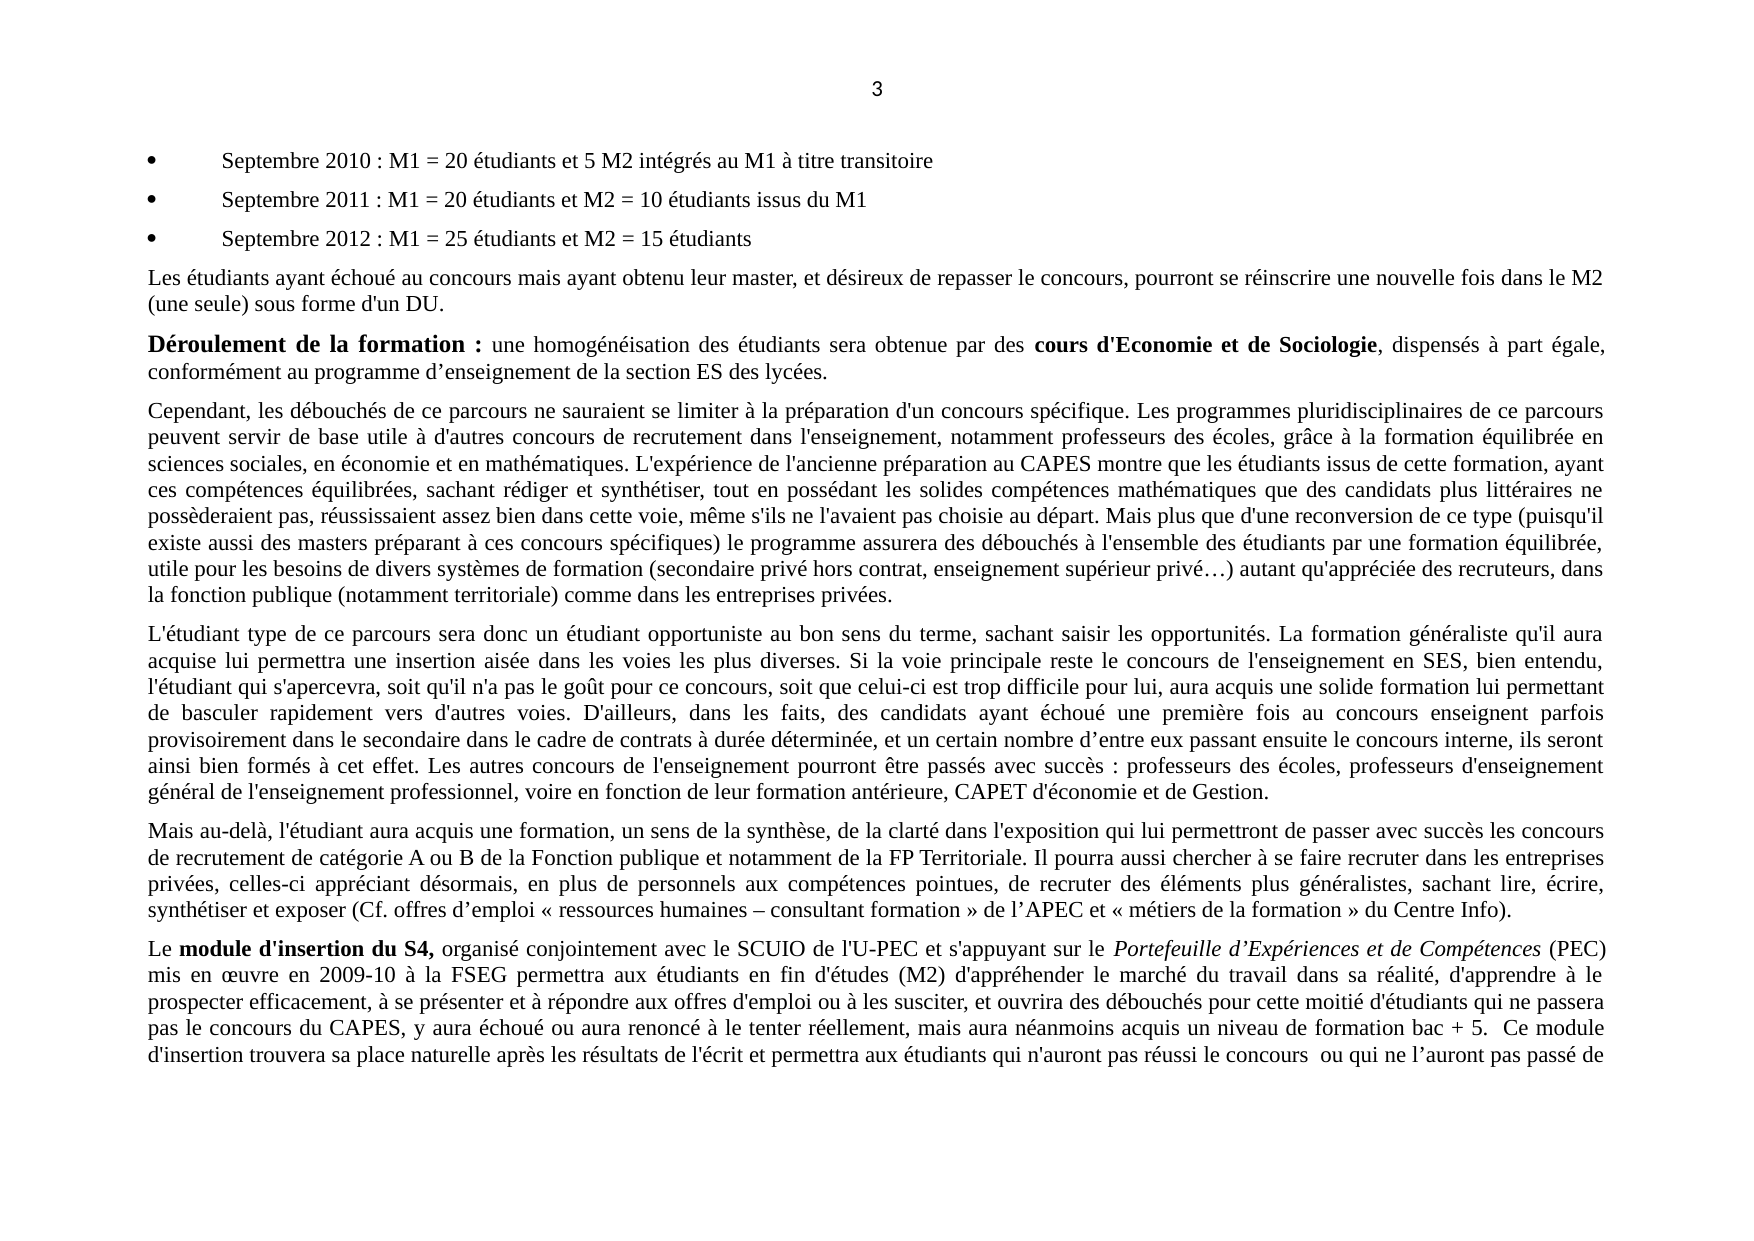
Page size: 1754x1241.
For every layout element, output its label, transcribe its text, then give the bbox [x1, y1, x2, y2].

list Septembre 2010 : M1 = 20 étudiants et 5 M2 intégrés au M1 à titre transitoire [148, 148, 1606, 174]
list Septembre 2012 : M1 = 25 étudiants et M2 = 15 étudiants [148, 225, 1606, 252]
text L'étudiant type de ce parcours sera donc un étudiant opportuniste au bon sens du terme, sachant saisir les opportunités. La formation généraliste qu'il aura acquise lui permettra une insertion aisée dans les voies les plus diverses. Si la voie principale reste le concours de l'enseignement en SES, bien entendu, l'étudiant qui s'apercevra, soit qu'il n'a pas le goût pour ce concours, soit que celui-ci est trop difficile pour lui, aura acquis une solide formation lui permettant de basculer rapidement vers d'autres voies. D'ailleurs, dans les faits, des candidats ayant échoué une première fois au concours enseignent parfois provisoirement dans le secondaire dans le cadre de contrats à durée déterminée, et un certain nombre d’entre eux passant ensuite le concours interne, ils seront ainsi bien formés à cet effet. Les autres concours de l'enseignement pourront être passés avec succès : professeurs des écoles, professeurs d'enseignement général de l'enseignement professionnel, voire en fonction de leur formation antérieure, CAPET d'économie et de Gestion. [148, 620, 1606, 805]
text Cependant, les débouchés de ce parcours ne sauraient se limiter à la préparation d'un concours spécifique. Les programmes pluridisciplinaires de ce parcours peuvent servir de base utile à d'autres concours de recrutement dans l'enseignement, notamment professeurs des écoles, grâce à la formation équilibrée en sciences sociales, en économie et en mathématiques. L'expérience de l'ancienne préparation au CAPES montre que les étudiants issus de cette formation, ayant ces compétences équilibrées, sachant rédiger et synthétiser, tout en possédant les solides compétences mathématiques que des candidats plus littéraires ne possèderaient pas, réussissaient assez bien dans cette voie, même s'ils ne l'avaient pas choisie au départ. Mais plus que d'une reconversion de ce type (puisqu'il existe aussi des masters préparant à ces concours spécifiques) le programme assurera des débouchés à l'ensemble des étudiants par une formation équilibrée, utile pour les besoins de divers systèmes de formation (secondaire privé hors contrat, enseignement supérieur privé…) autant qu'appréciée des recruteurs, dans la fonction publique (notamment territoriale) comme dans les entreprises privées. [148, 397, 1606, 608]
text Déroulement de la formation : une homogénéisation des étudiants sera obtenue par des cours d'Economie et de Sociologie, dispensés à part égale, conformément au programme d’enseignement de la section ES des lycées. [148, 329, 1606, 384]
text Les étudiants ayant échoué au concours mais ayant obtenu leur master, et désireux de repasser le concours, pourront se réinscrire une nouvelle fois dans le M2 (une seule) sous forme d'un DU. [148, 264, 1606, 317]
text Mais au-delà, l'étudiant aura acquis une formation, un sens de la synthèse, de la clarté dans l'exposition qui lui permettront de passer avec succès les concours de recrutement de catégorie A ou B de la Fonction publique et notamment de la FP Territoriale. Il pourra aussi chercher à se faire recruter dans les entreprises privées, celles-ci appréciant désormais, en plus de personnels aux compétences pointues, de recruter des éléments plus généralistes, sachant lire, écrire, synthétiser et exposer (Cf. offres d’emploi « ressources humaines – consultant formation » de l’APEC et « métiers de la formation » du Centre Info). [148, 817, 1606, 923]
list Septembre 2011 : M1 = 20 étudiants et M2 = 10 étudiants issus du M1 [148, 186, 1606, 213]
text Le module d'insertion du S4, organisé conjointement avec le SCUIO de l'U-PEC et s'appuyant sur le Portefeuille d’Expériences et de Compétences (PEC) mis en œuvre en 2009-10 à la FSEG permettra aux étudiants en fin d'études (M2) d'appréhender le marché du travail dans sa réalité, d'apprendre à le prospecter efficacement, à se présenter et à répondre aux offres d'emploi ou à les susciter, et ouvrira des débouchés pour cette moitié d'étudiants qui ne passera pas le concours du CAPES, y aura échoué ou aura renoncé à le tenter réellement, mais aura néanmoins acquis un niveau de formation bac + 5. Ce module d'insertion trouvera sa place naturelle après les résultats de l'écrit et permettra aux étudiants qui n'auront pas réussi le concours ou qui ne l’auront pas passé de [148, 935, 1606, 1067]
